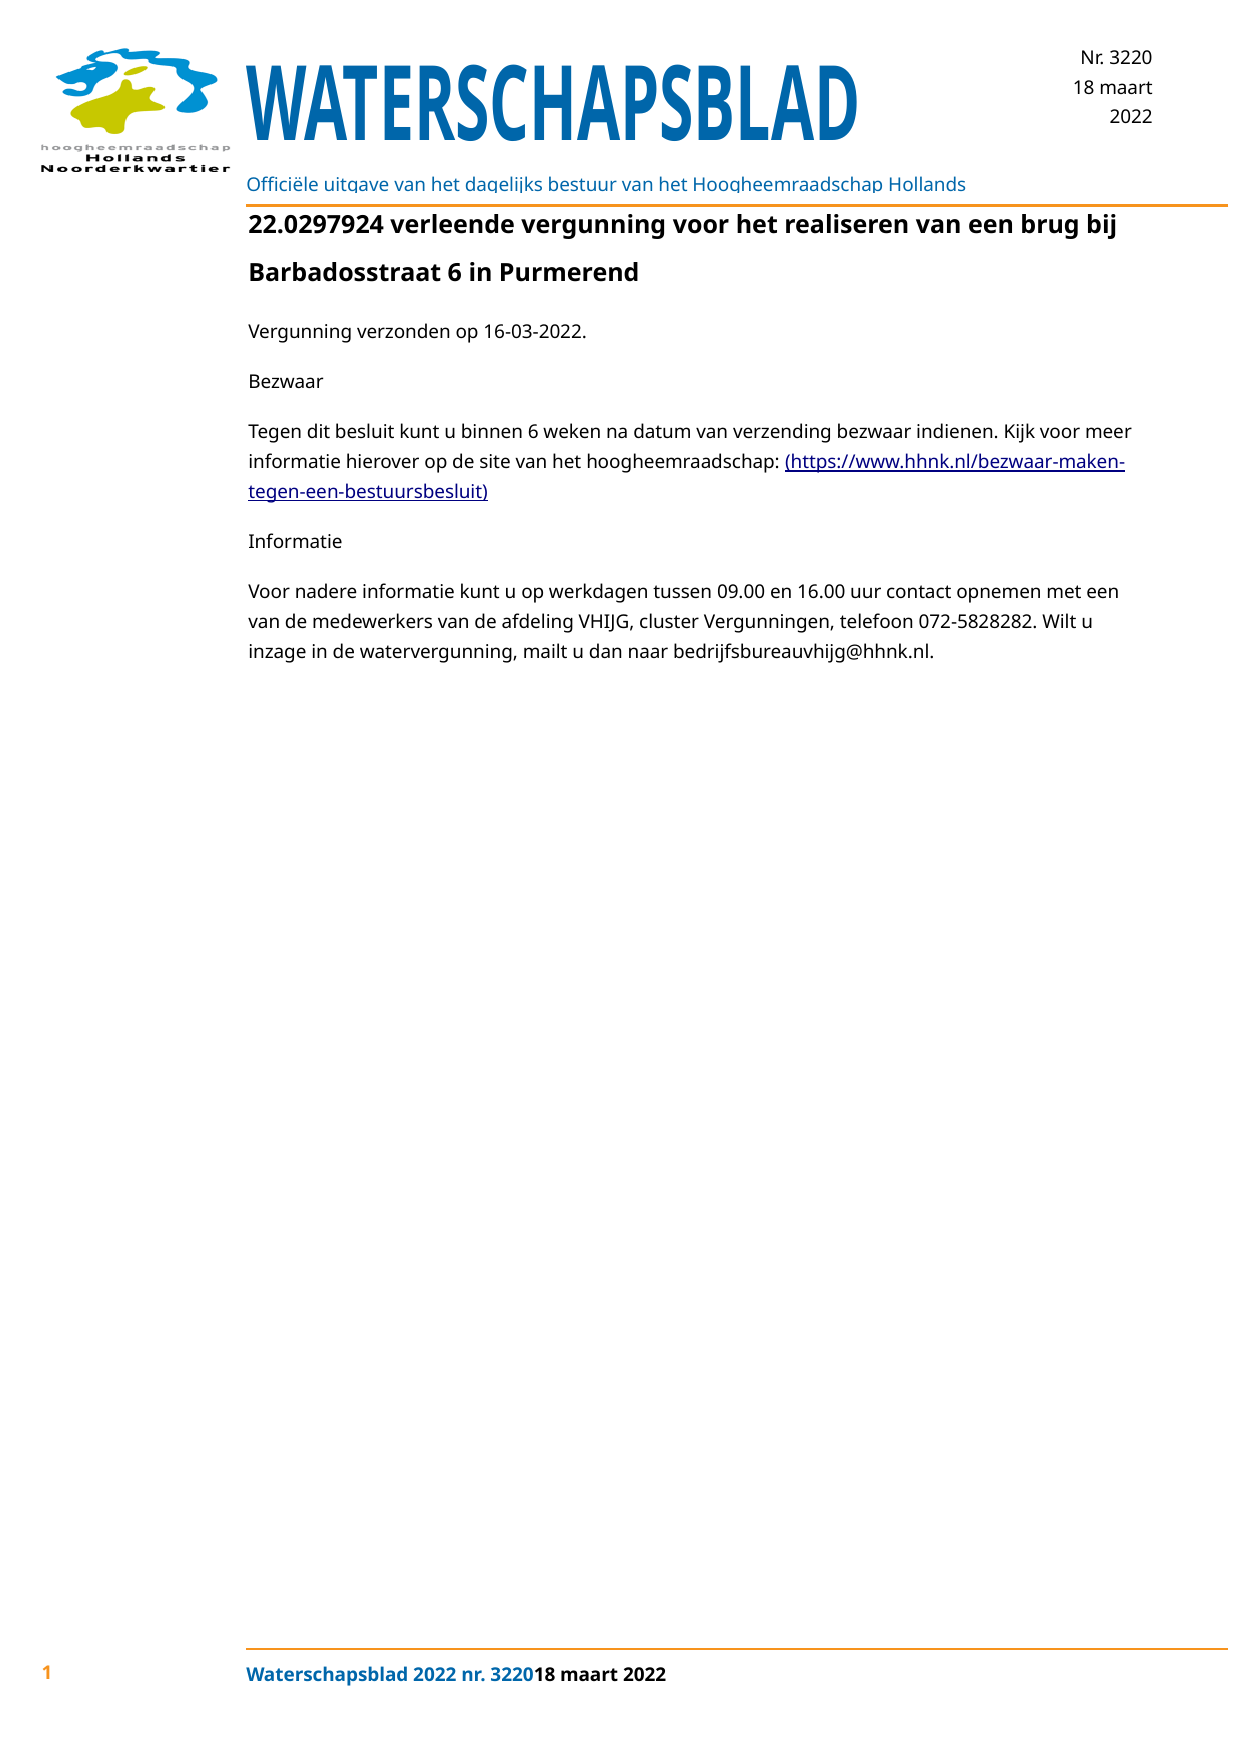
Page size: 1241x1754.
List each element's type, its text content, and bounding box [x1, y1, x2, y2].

picture [41, 47, 231, 172]
text Bezwaar [248, 368, 1152, 394]
text Voor nadere informatie kunt u op werkdagen tussen 09.00 en 16.00 uur contact opnemen met een van de medewerkers van de afdeling VHIJG, cluster Vergunningen, telefoon 072-5828282. Wilt u inzage in de watervergunning, mailt u dan naar bedrijfsbureauvhijg@hhnk.nl. [248, 579, 1152, 664]
text Vergunning verzonden op 16-03-2022. [248, 318, 1152, 344]
text Tegen dit besluit kunt u binnen 6 weken na datum van verzending bezwaar indienen. Kijk voor meer informatie hierover op de site van het hoogheemraadschap: (https://www.hhnk.nl/bezwaar-maken-tegen-een-bestuursbesluit) [248, 419, 1152, 504]
text 22.0297924 verleende vergunning voor het realiseren van een brug bij Barbadosstraat 6 in Purmerend [248, 207, 1152, 288]
text Informatie [248, 528, 1152, 554]
